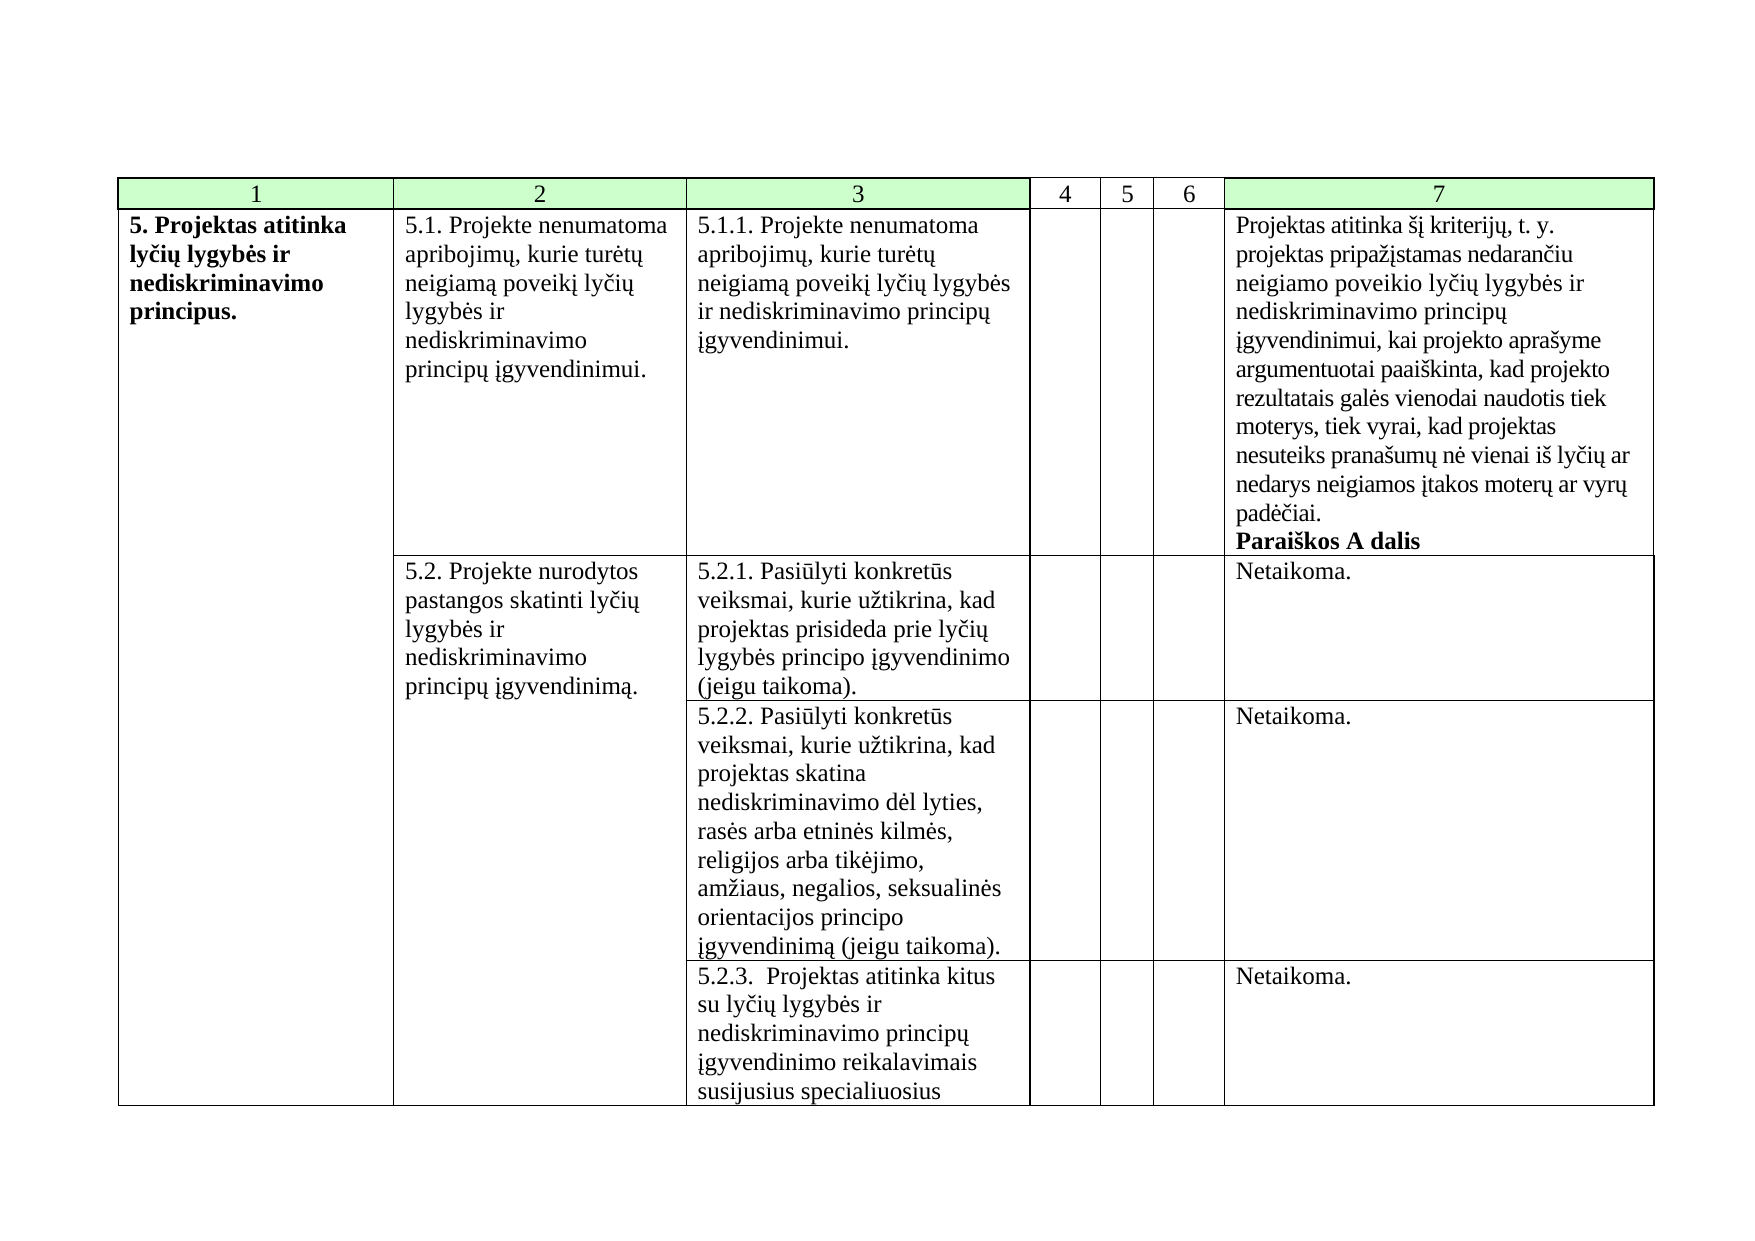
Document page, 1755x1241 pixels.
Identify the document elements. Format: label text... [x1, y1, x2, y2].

table_cell Projektas atitinka šį kriterijų, t. y. projektas pripažįstamas nedarančiu neigiamo poveikio lyčių lygybės ir nediskriminavimo principų įgyvendinimui, kai projekto aprašyme argumentuotai paaiškinta, kad projekto rezultatais galės vienodai naudotis tiek moterys, tiek vyrai, kad projektas nesuteiks pranašumų nė vienai iš lyčių ar nedarys neigiamos įtakos moterų ar vyrų padėčiai. Paraiškos A dalis [1225, 210, 1653, 555]
table_cell 5.1. Projekte nenumatoma apribojimų, kurie turėtų neigiamą poveikį lyčių lygybės ir nediskriminavimo principų įgyvendinimui. [394, 210, 686, 555]
table_cell [1154, 961, 1224, 1104]
table_header 2 [394, 179, 686, 208]
table_cell [1154, 556, 1224, 700]
table_cell 5.2.3. Projektas atitinka kitus su lyčių lygybės ir nediskriminavimo principų įgyvendinimo reikalavimais susijusius specialiuosius [687, 961, 1029, 1104]
table_header 7 [1225, 179, 1653, 208]
table_cell [1101, 556, 1153, 700]
table_cell [1101, 209, 1153, 555]
table_cell [1154, 209, 1224, 555]
table_header 6 [1154, 178, 1224, 208]
table_cell Netaikoma. [1225, 556, 1653, 700]
table_cell [1031, 961, 1100, 1104]
table_cell 5.2. Projekte nurodytos pastangos skatinti lyčių lygybės ir nediskriminavimo principų įgyvendinimą. [394, 556, 686, 1104]
table_cell 5.2.1. Pasiūlyti konkretūs veiksmai, kurie užtikrina, kad projektas prisideda prie lyčių lygybės principo įgyvendinimo (jeigu taikoma). [687, 556, 1029, 700]
table_cell [1101, 961, 1153, 1104]
table_cell [1101, 701, 1153, 960]
table_cell [1031, 209, 1100, 555]
table_cell Netaikoma. [1225, 701, 1653, 960]
table_cell [1031, 556, 1100, 700]
table_header 1 [119, 179, 393, 208]
table_header 5 [1101, 178, 1153, 208]
table_header 3 [687, 179, 1029, 208]
table_header 4 [1031, 178, 1100, 208]
table_cell 5.1.1. Projekte nenumatoma apribojimų, kurie turėtų neigiamą poveikį lyčių lygybės ir nediskriminavimo principų įgyvendinimui. [687, 210, 1029, 555]
table_cell 5.2.2. Pasiūlyti konkretūs veiksmai, kurie užtikrina, kad projektas skatina nediskriminavimo dėl lyties, rasės arba etninės kilmės, religijos arba tikėjimo, amžiaus, negalios, seksualinės orientacijos principo įgyvendinimą (jeigu taikoma). [687, 701, 1029, 960]
table_cell [1031, 701, 1100, 960]
table_cell 5. Projektas atitinka lyčių lygybės ir nediskriminavimo principus. [119, 210, 393, 1104]
table_cell [1154, 701, 1224, 960]
table_cell Netaikoma. [1225, 961, 1653, 1104]
